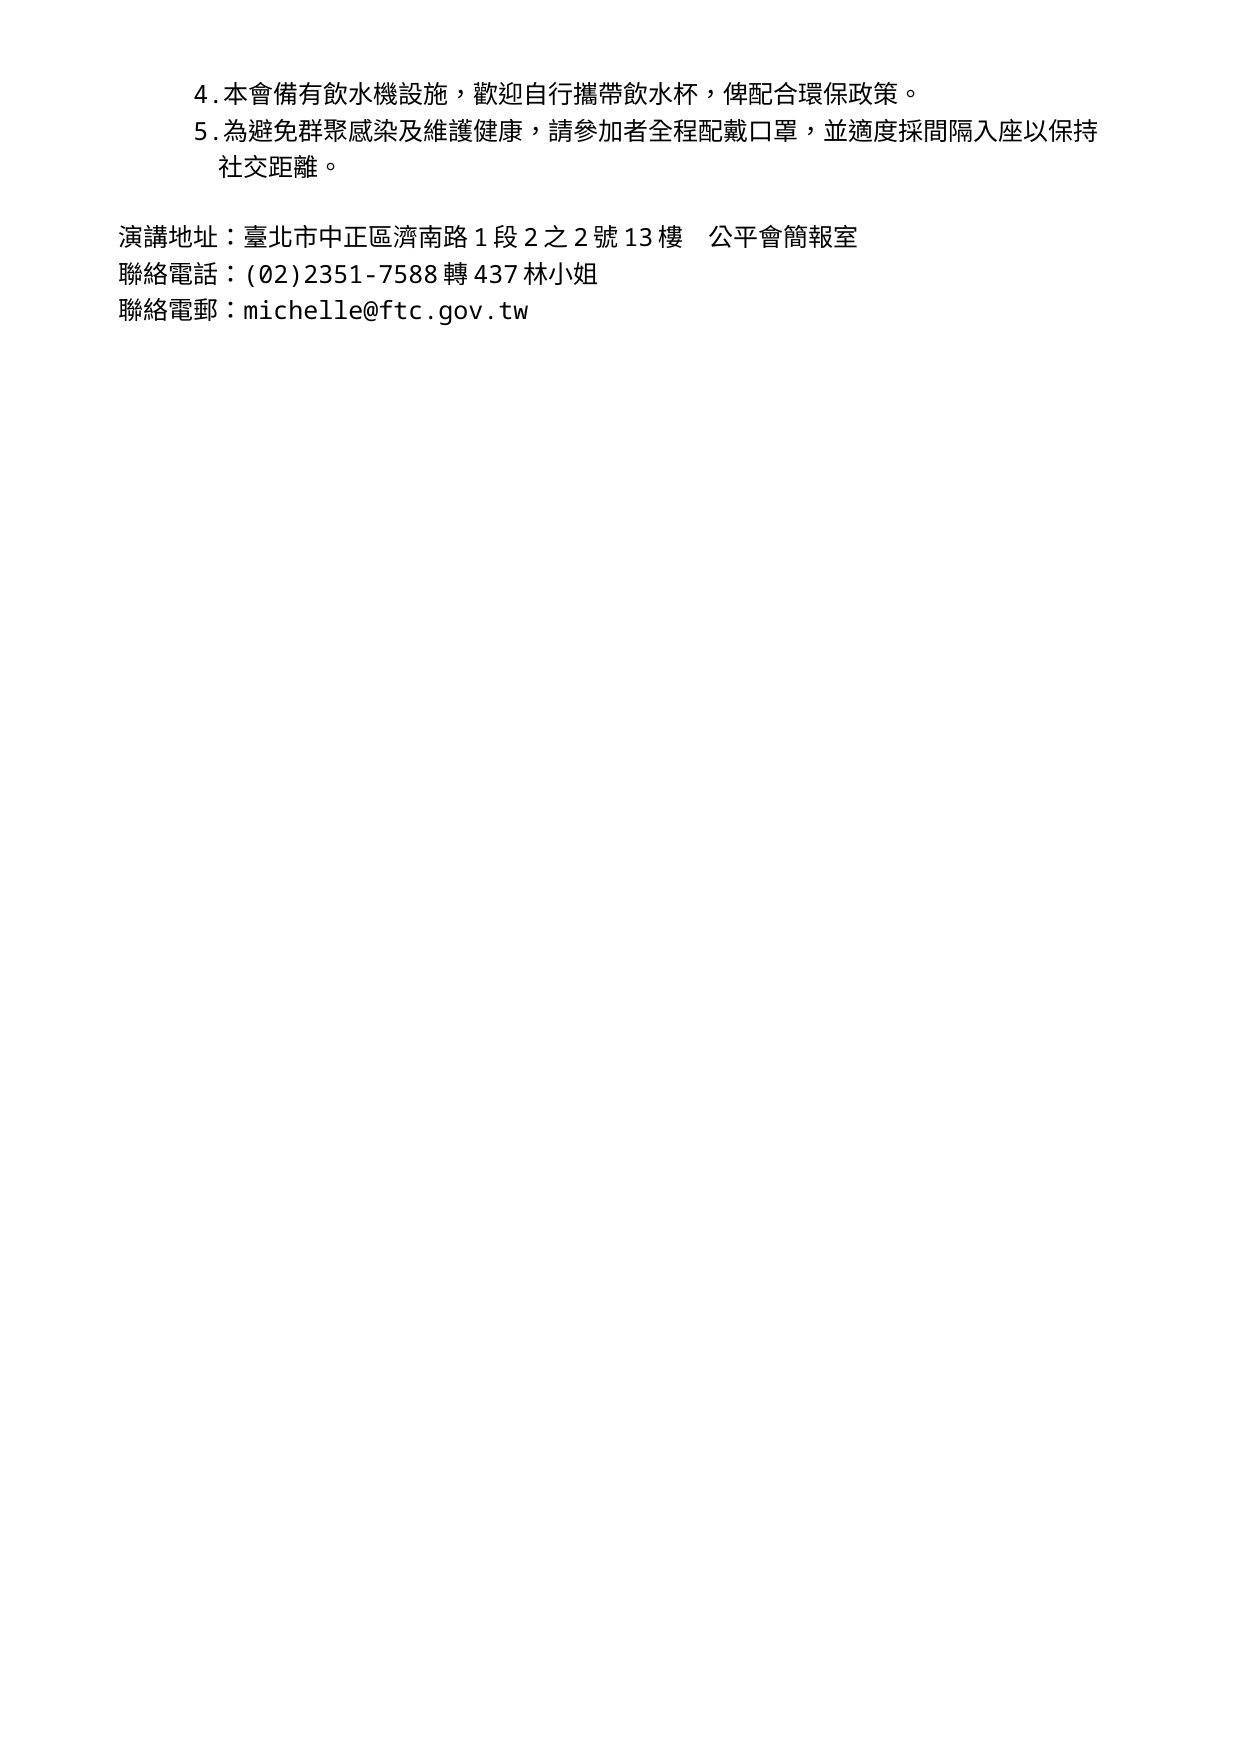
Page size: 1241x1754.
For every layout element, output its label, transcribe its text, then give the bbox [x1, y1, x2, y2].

text 5.為避免群聚感染及維護健康，請參加者全程配戴口罩，並適度採間隔入座以保持社交距離。 [193, 111, 1122, 184]
text 演講地址：臺北市中正區濟南路1段2之2號13樓 公平會簡報室 [118, 218, 1122, 254]
text 聯絡電郵：michelle@ftc.gov.tw [118, 290, 1122, 327]
text 聯絡電話：(02)2351-7588轉437林小姐 [118, 254, 1122, 290]
text 4.本會備有飲水機設施，歡迎自行攜帶飲水杯，俾配合環保政策。 [193, 75, 1122, 111]
